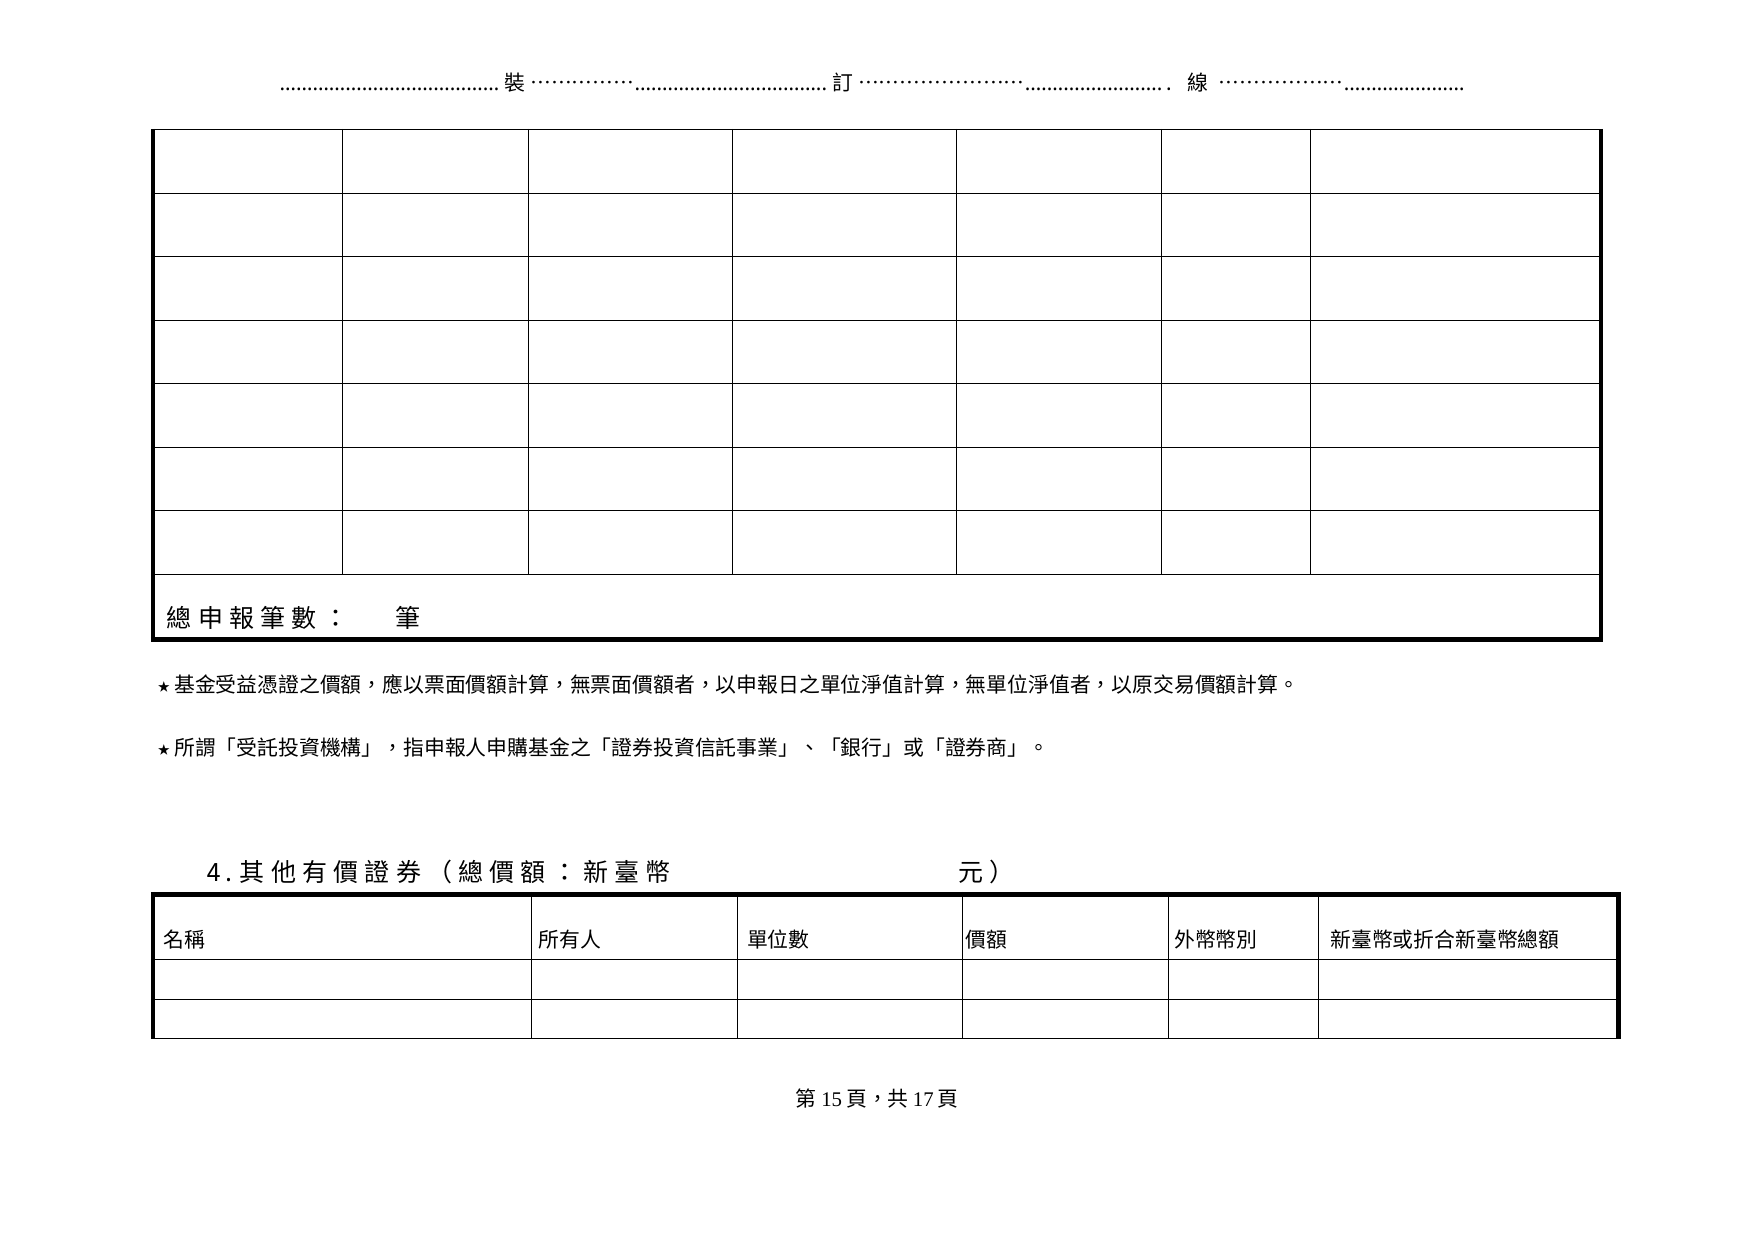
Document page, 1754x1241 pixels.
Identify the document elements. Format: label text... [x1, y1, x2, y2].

table_cell [1311, 194, 1599, 256]
table_header 單位數 [738, 897, 962, 959]
table_cell [1162, 194, 1310, 256]
table_cell [963, 1000, 1168, 1038]
text ★基金受益憑證之價額，應以票面價額計算，無票面價額者，以申報日之單位淨值計算，無單位淨值者，以原交易價額計算。 [153, 642, 1601, 704]
table_cell [155, 384, 342, 447]
text 4.其他有價證券（總價額：新臺幣 元） [195, 829, 1601, 892]
table_cell [957, 511, 1161, 574]
table_header 外幣幣別 [1169, 897, 1318, 959]
table_cell [155, 1000, 531, 1038]
table_cell [1319, 1000, 1616, 1038]
table_cell 總申報筆數： 筆 [155, 575, 1599, 637]
table_cell [532, 960, 737, 999]
table_cell [529, 257, 732, 319]
table_cell [532, 1000, 737, 1038]
table_cell [733, 194, 956, 256]
table_cell [1162, 130, 1310, 192]
table_cell [733, 511, 956, 574]
table_cell [343, 257, 528, 319]
table_cell [1319, 960, 1616, 999]
table_cell [343, 321, 528, 383]
table_cell [155, 257, 342, 319]
table_cell [733, 257, 956, 319]
table_cell [155, 321, 342, 383]
table_header 所有人 [532, 897, 737, 959]
table_cell [738, 1000, 962, 1038]
table_cell [733, 448, 956, 510]
table_cell [957, 194, 1161, 256]
table_cell [343, 511, 528, 574]
table_cell [155, 448, 342, 510]
table_cell [343, 130, 528, 192]
table_cell [1311, 130, 1599, 192]
table_header 新臺幣或折合新臺幣總額 [1319, 897, 1616, 959]
table_cell [957, 384, 1161, 447]
table_cell [957, 257, 1161, 319]
table_cell [1162, 448, 1310, 510]
table_cell [529, 194, 732, 256]
table_cell [1162, 384, 1310, 447]
table_cell [529, 511, 732, 574]
table_cell [155, 511, 342, 574]
table_cell [343, 194, 528, 256]
table_header 價額 [963, 897, 1168, 959]
table_cell [529, 384, 732, 447]
table_cell [963, 960, 1168, 999]
table_cell [1311, 321, 1599, 383]
text ★所謂「受託投資機構」，指申報人申購基金之「證券投資信託事業」、「銀行」或「證券商」。 [153, 704, 1601, 767]
table_cell [529, 448, 732, 510]
table_cell [733, 130, 956, 192]
table_cell [155, 130, 342, 192]
table_cell [957, 321, 1161, 383]
table_cell [1169, 1000, 1318, 1038]
table_cell [1311, 257, 1599, 319]
table_cell [155, 194, 342, 256]
table_cell [1311, 511, 1599, 574]
table_cell [733, 321, 956, 383]
table_cell [733, 384, 956, 447]
table_cell [1169, 960, 1318, 999]
table_cell [155, 960, 531, 999]
table_cell [957, 448, 1161, 510]
table_cell [1162, 511, 1310, 574]
table_cell [957, 130, 1161, 192]
table_cell [529, 130, 732, 192]
table_header 名稱 [155, 897, 531, 959]
table_cell [1311, 448, 1599, 510]
table_cell [1311, 384, 1599, 447]
table_cell [343, 448, 528, 510]
table_cell [738, 960, 962, 999]
table_cell [343, 384, 528, 447]
table_cell [1162, 321, 1310, 383]
table_cell [529, 321, 732, 383]
table_cell [1162, 257, 1310, 319]
